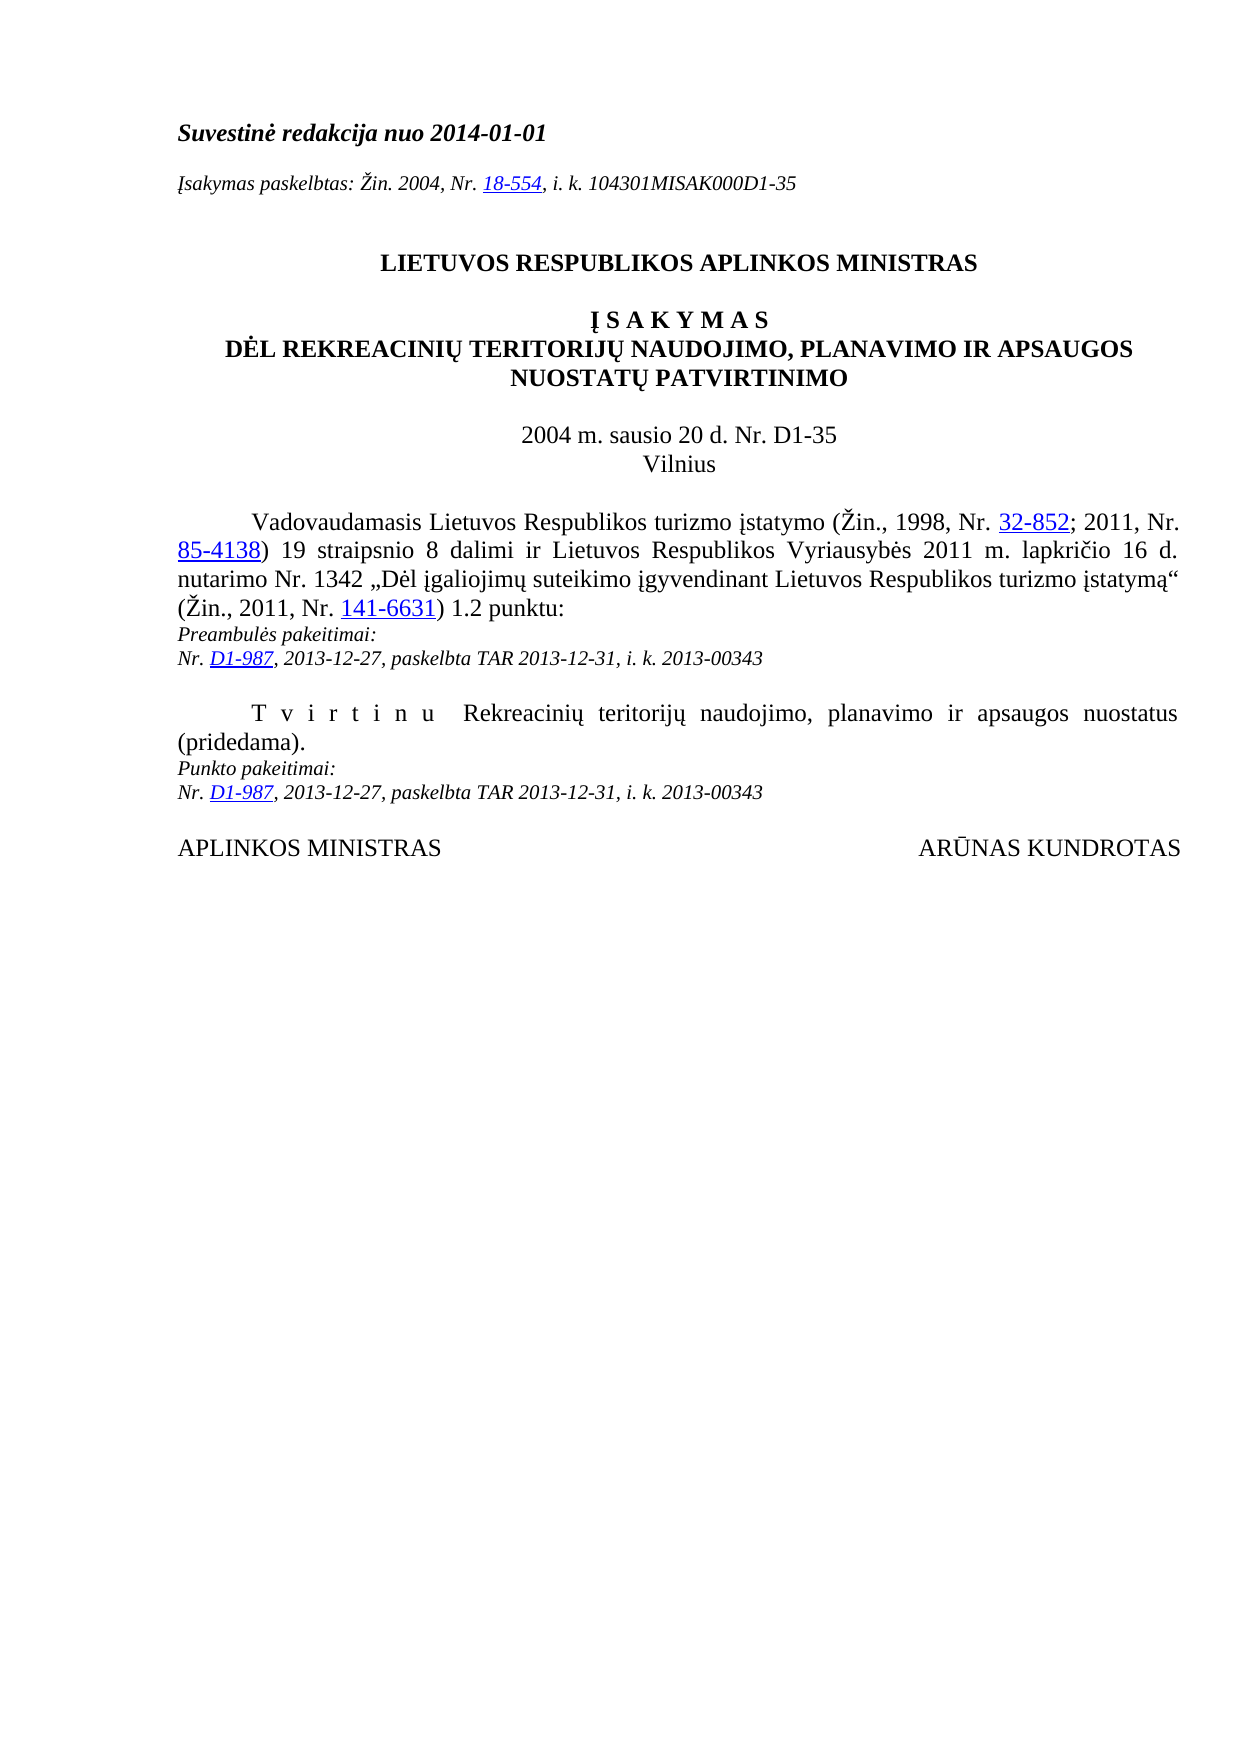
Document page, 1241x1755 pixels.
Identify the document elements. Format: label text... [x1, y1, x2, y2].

text Suvestinė redakcija nuo 2014-01-01 [177, 118, 1181, 147]
text Įsakymas paskelbtas: Žin. 2004, Nr. 18-554, i. k. 104301MISAK000D1-35 [177, 171, 1181, 195]
text Į S A K Y M A S [177, 305, 1181, 334]
text Preambulės pakeitimai: [177, 622, 1181, 646]
text APLINKOS MINISTRAS ARŪNAS KUNDROTAS [177, 833, 1181, 862]
text DĖL REKREACINIŲ TERITORIJŲ NAUDOJIMO, PLANAVIMO IR APSAUGOS NUOSTATŲ PATVIRTINIMO [177, 334, 1181, 392]
text Nr. D1-987, 2013-12-27, paskelbta TAR 2013-12-31, i. k. 2013-00343 [177, 646, 1181, 670]
text T v i r t i n u Rekreacinių teritorijų naudojimo, planavimo ir apsaugos nuostatus (pridedama). [177, 698, 1180, 756]
text 2004 m. sausio 20 d. Nr. D1-35 [177, 420, 1181, 449]
text Punkto pakeitimai: [177, 756, 1181, 780]
text LIETUVOS RESPUBLIKOS APLINKOS MINISTRAS [177, 248, 1181, 277]
text Vadovaudamasis Lietuvos Respublikos turizmo įstatymo (Žin., 1998, Nr. 32-852; 2011, Nr. 85-4138) 19 straipsnio 8 dalimi ir Lietuvos Respublikos Vyriausybės 2011 m. lapkričio 16 d. nutarimo Nr. 1342 „Dėl įgaliojimų suteikimo įgyvendinant Lietuvos Respublikos turizmo įstatymą“ (Žin., 2011, Nr. 141-6631) 1.2 punktu: [177, 507, 1180, 622]
text Vilnius [177, 449, 1181, 478]
text Nr. D1-987, 2013-12-27, paskelbta TAR 2013-12-31, i. k. 2013-00343 [177, 780, 1181, 804]
